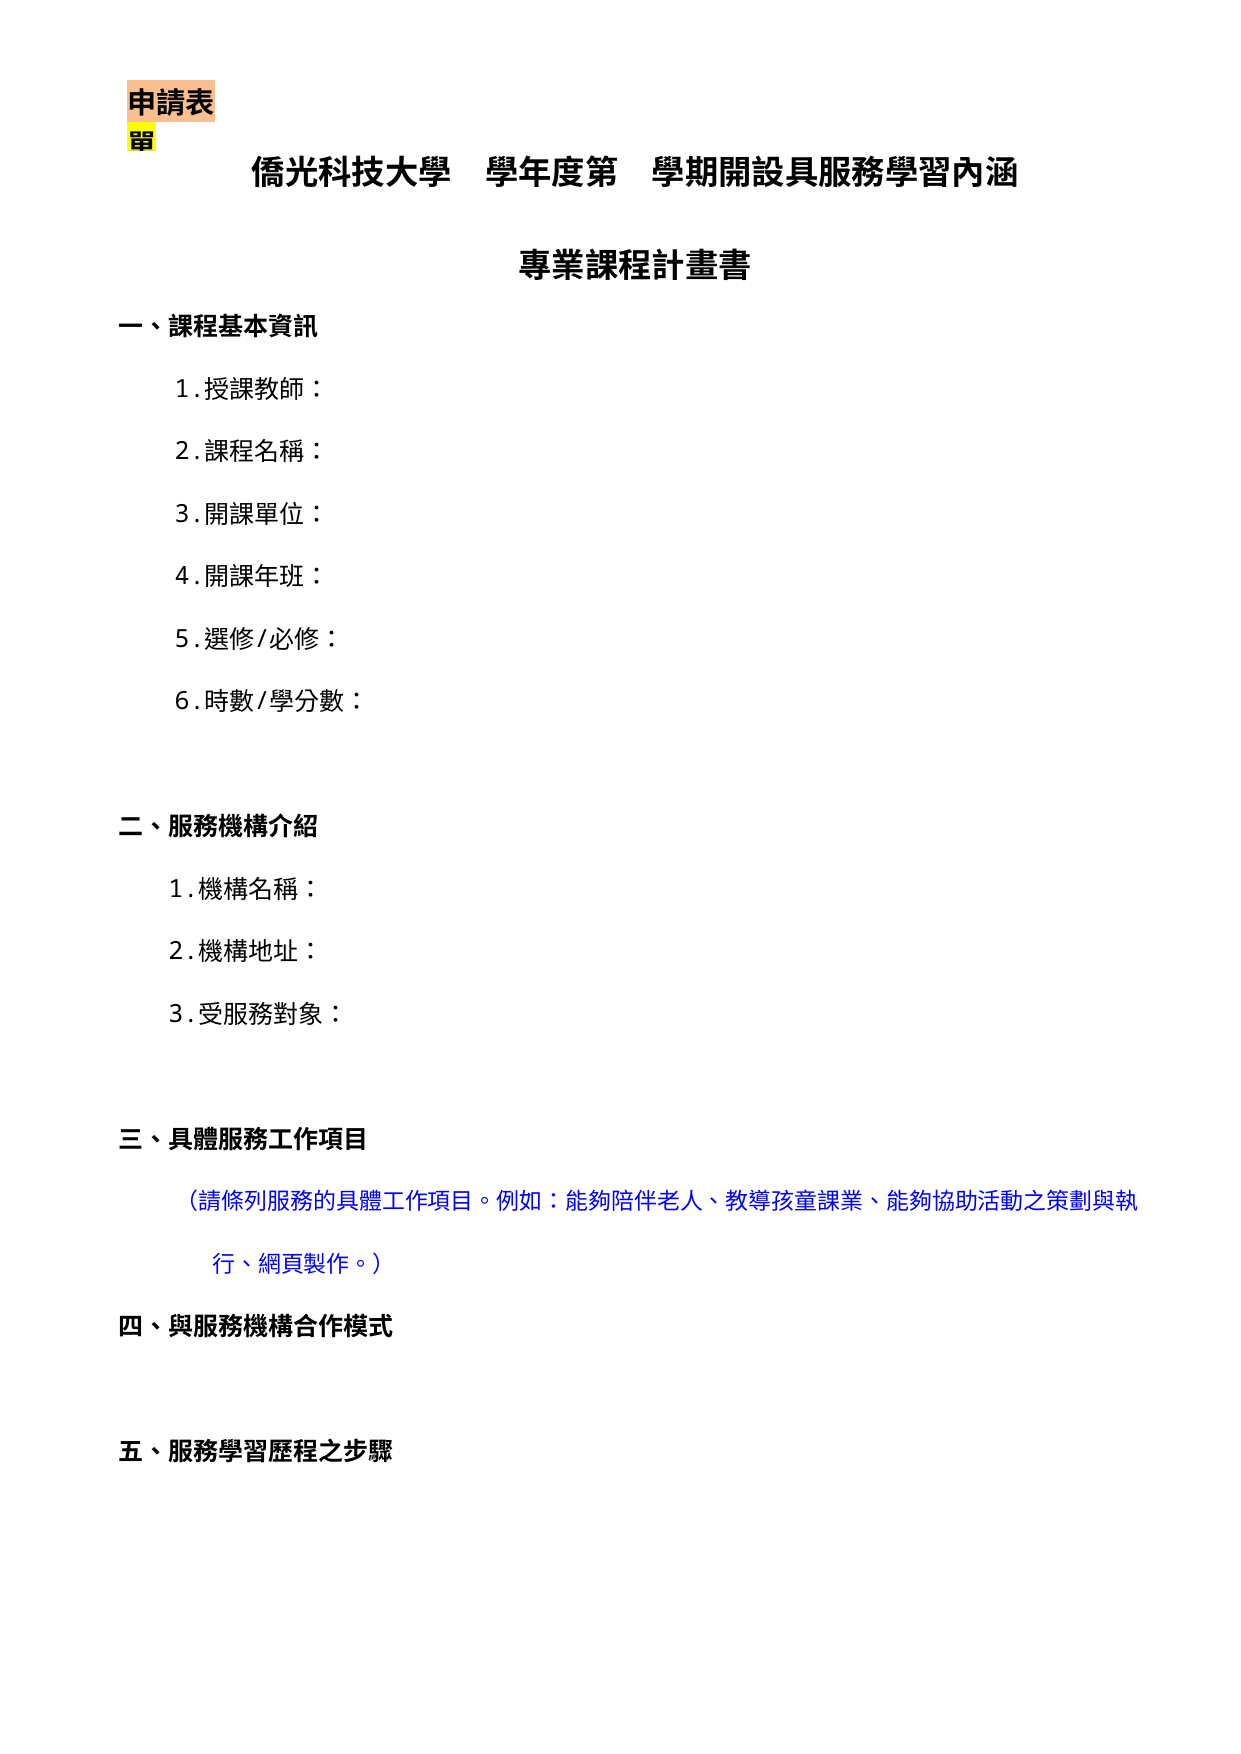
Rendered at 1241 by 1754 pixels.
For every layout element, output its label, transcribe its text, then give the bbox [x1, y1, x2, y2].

text 四、與服務機構合作模式 [118, 1283, 1152, 1346]
text 一、課程基本資訊 [118, 283, 1152, 346]
text 6.時數/學分數： [174, 658, 1152, 721]
text 三、具體服務工作項目 [118, 1096, 1152, 1158]
text 2.機構地址： [156, 908, 1152, 971]
text 4.開課年班： [174, 533, 1152, 596]
text 2.課程名稱： [174, 408, 1152, 471]
text （請條列服務的具體工作項目。例如：能夠陪伴老人、教導孩童課業、能夠協助活動之策劃與執行、網頁製作。） [176, 1158, 1152, 1283]
text 1.授課教師： [174, 346, 1152, 408]
text 專業課程計畫書 [118, 221, 1152, 283]
text 二、服務機構介紹 [118, 783, 1152, 846]
text 3.開課單位： [174, 471, 1152, 533]
text 1.機構名稱： [118, 846, 1152, 908]
text 僑光科技大學 學年度第 學期開設具服務學習內涵 [118, 146, 1152, 194]
text 5.選修/必修： [174, 596, 1152, 658]
text 3.受服務對象： [156, 971, 1152, 1033]
text 五、服務學習歷程之步驟 [118, 1408, 1152, 1471]
text 申請表單 [127, 80, 242, 151]
